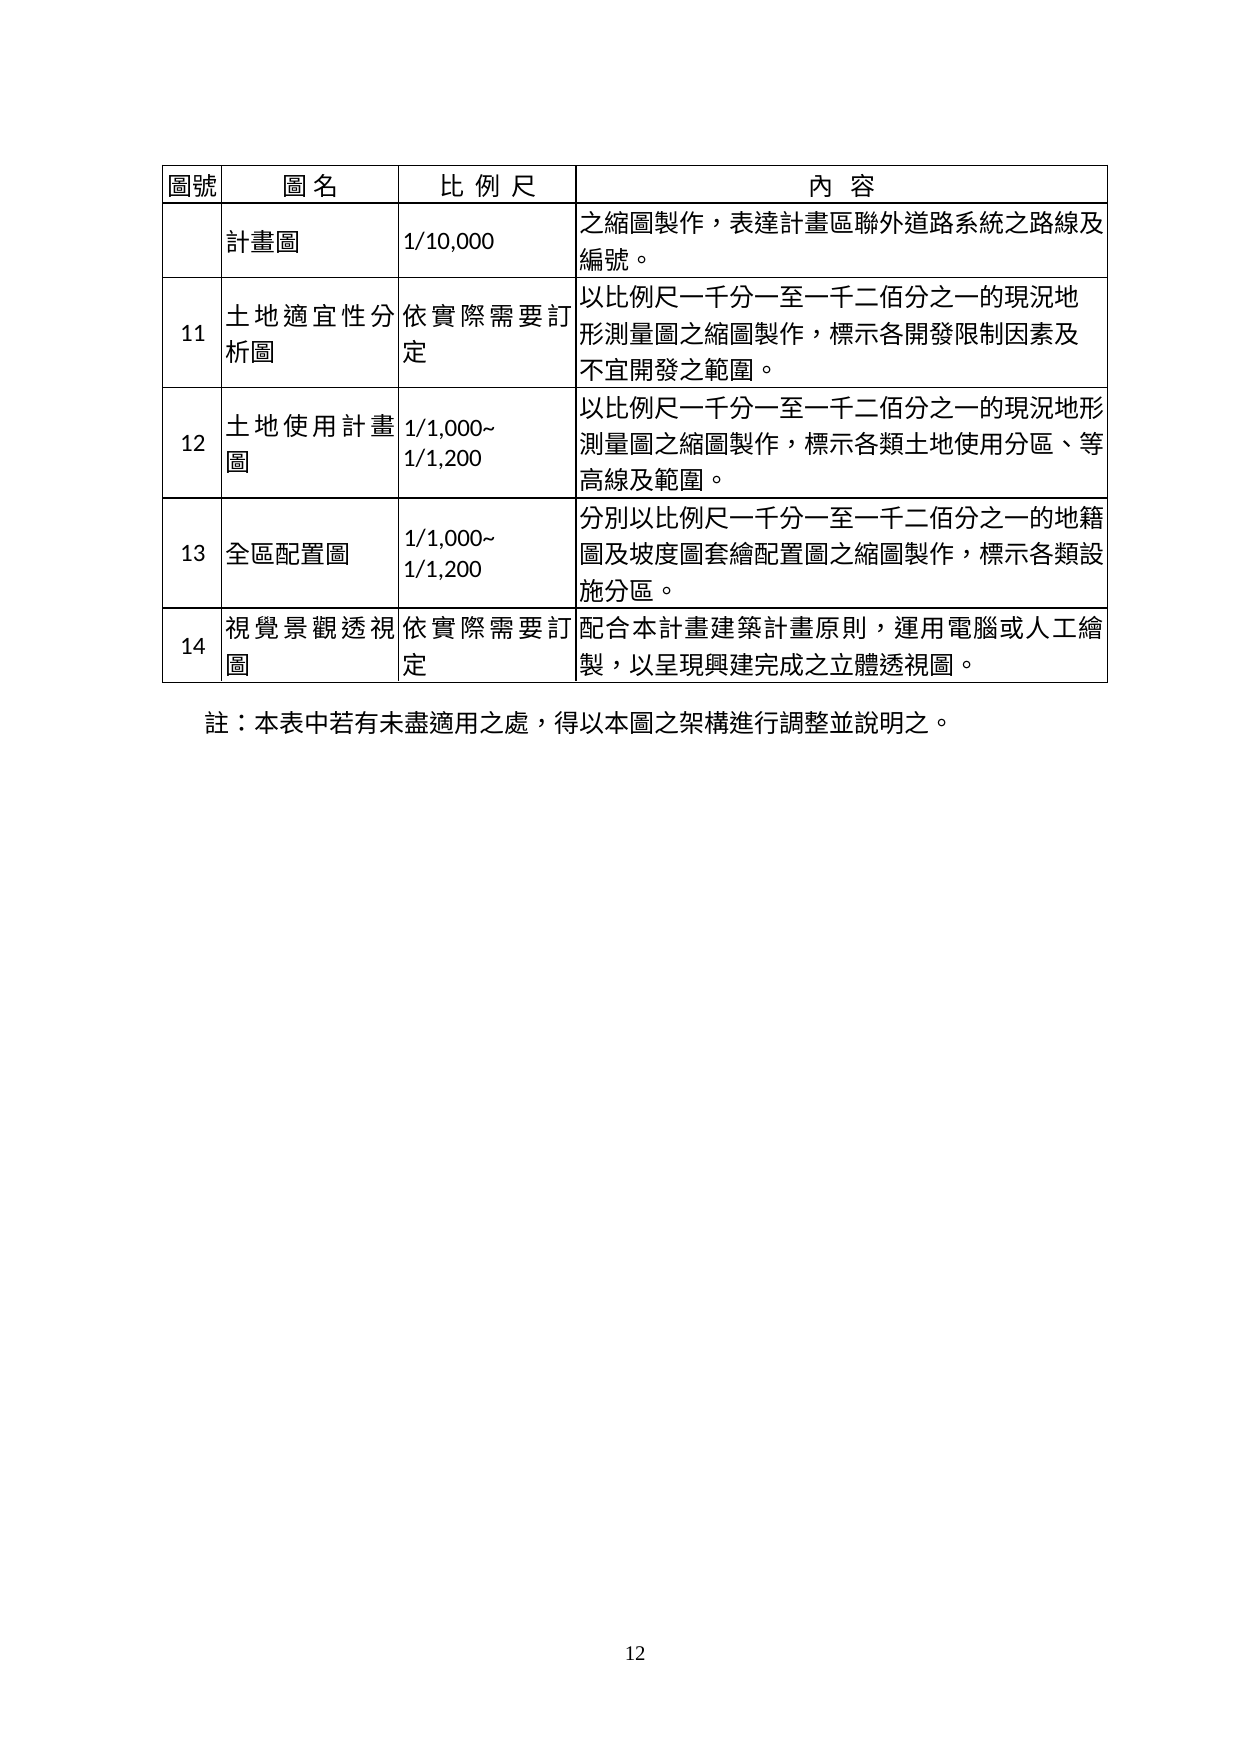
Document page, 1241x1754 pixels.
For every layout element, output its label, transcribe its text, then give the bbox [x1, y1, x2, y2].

table_cell 依實際需要訂定 [399, 609, 575, 681]
table_header 內 容 [577, 166, 1107, 202]
table_cell 以比例尺一千分一至一千二佰分之一的現況地形測量圖之縮圖製作，標示各類土地使用分區、等高線及範圍。 [577, 388, 1107, 497]
table_cell 土地使用計畫圖 [222, 388, 398, 497]
table_header 圖 名 [222, 166, 398, 202]
table_cell 1/10,000 [399, 204, 575, 276]
table_cell 計畫圖 [222, 204, 398, 276]
table_cell 土地適宜性分析圖 [222, 278, 398, 387]
text 註：本表中若有未盡適用之處，得以本圖之架構進行調整並說明之。 [204, 702, 1092, 740]
table_cell 13 [163, 499, 221, 607]
table_cell 分別以比例尺一千分一至一千二佰分之一的地籍圖及坡度圖套繪配置圖之縮圖製作，標示各類設施分區。 [577, 499, 1107, 607]
table_cell 11 [163, 278, 221, 387]
table_cell 12 [163, 388, 221, 497]
table_cell 視覺景觀透視圖 [222, 609, 398, 681]
table_cell 之縮圖製作，表達計畫區聯外道路系統之路線及編號。 [577, 204, 1107, 276]
table_cell 全區配置圖 [222, 499, 398, 607]
table_cell 14 [163, 609, 221, 681]
table_cell 1/1,000~ 1/1,200 [399, 499, 575, 607]
table_header 圖號 [163, 166, 221, 202]
table_cell [163, 204, 221, 276]
table_header 比 例 尺 [399, 166, 575, 202]
table_cell 1/1,000~ 1/1,200 [399, 388, 575, 497]
table_cell 依實際需要訂定 [399, 278, 575, 387]
table_cell 以比例尺一千分一至一千二佰分之一的現況地形測量圖之縮圖製作，標示各開發限制因素及不宜開發之範圍。 [577, 278, 1107, 387]
table_cell 配合本計畫建築計畫原則，運用電腦或人工繪製，以呈現興建完成之立體透視圖。 [577, 609, 1107, 681]
